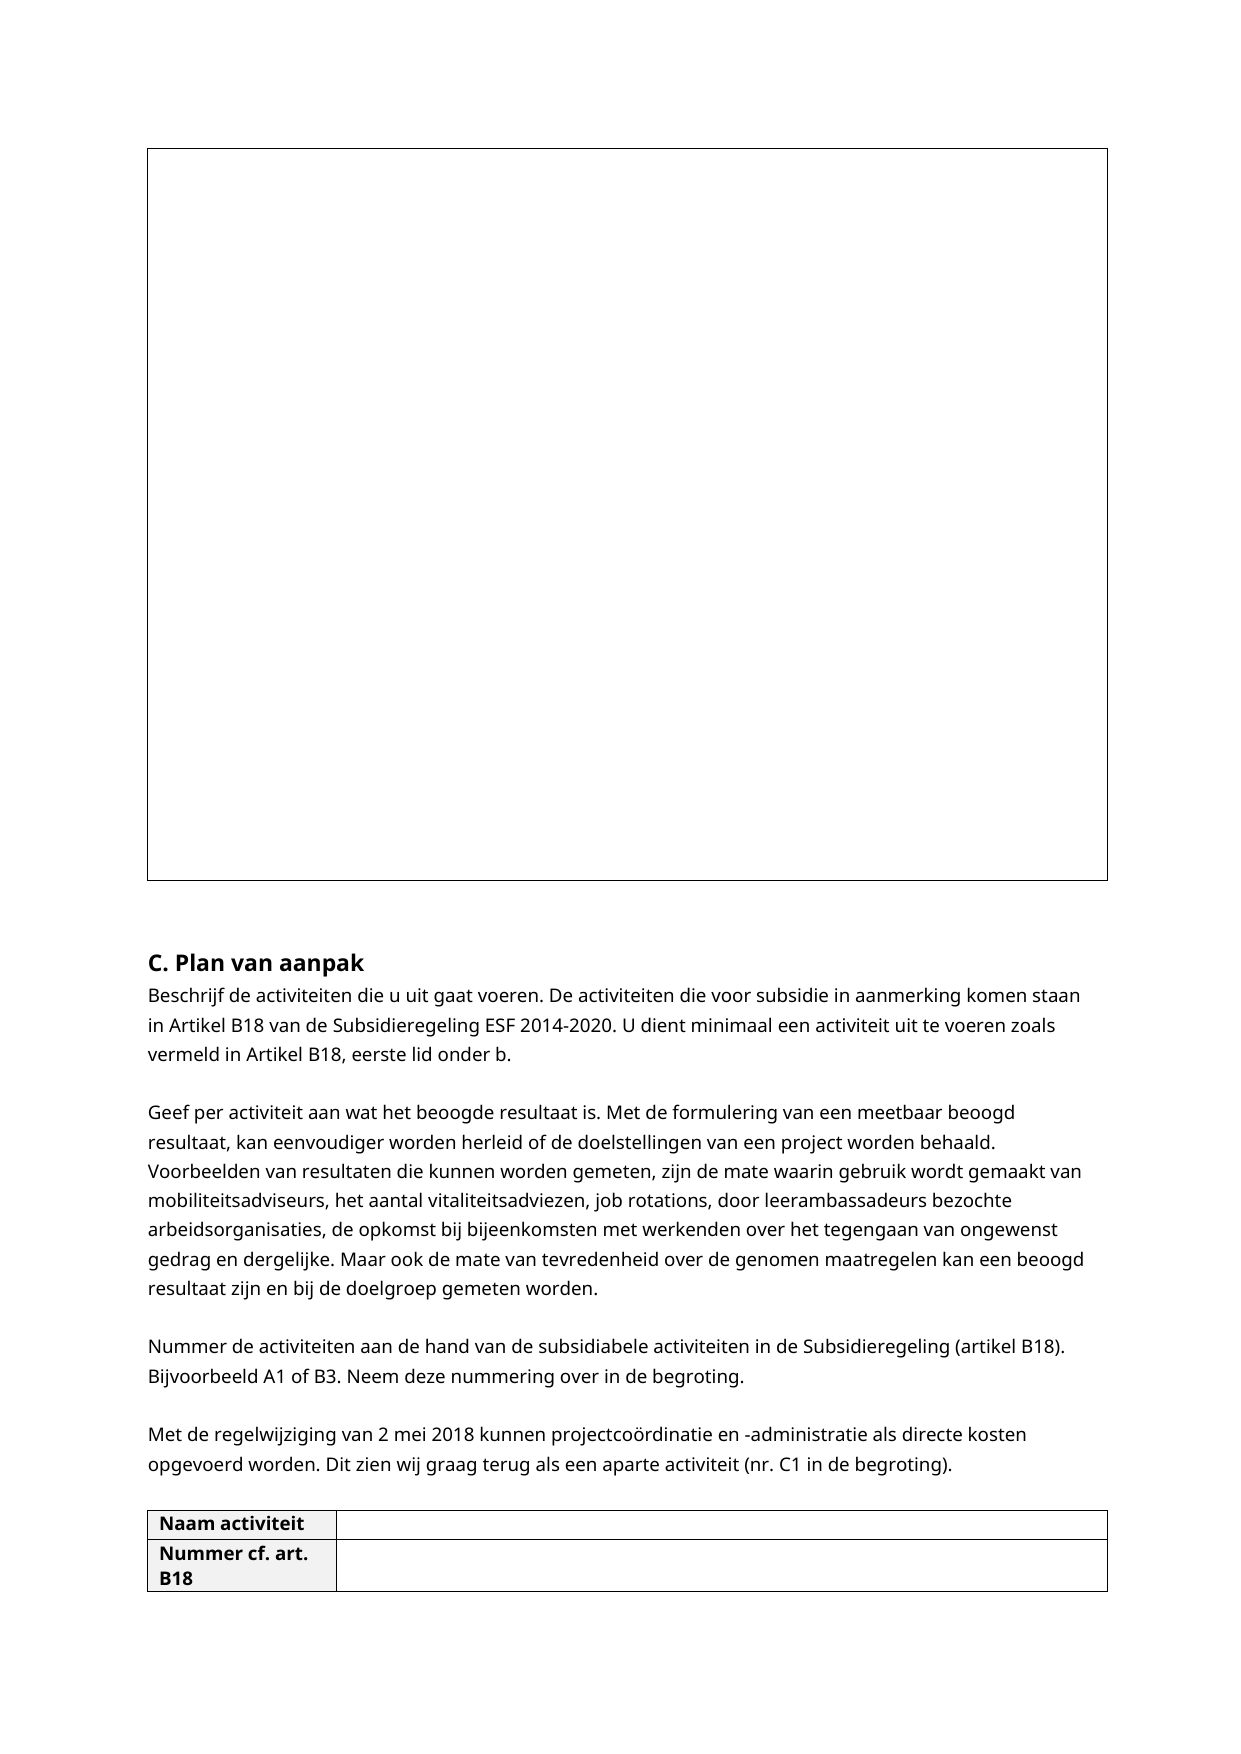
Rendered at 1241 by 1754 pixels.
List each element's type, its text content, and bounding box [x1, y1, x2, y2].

text Nummer de activiteiten aan de hand van de subsidiabele activiteiten in de Subsidieregeling (artikel B18). Bijvoorbeeld A1 of B3. Neem deze nummering over in de begroting. [148, 1334, 1093, 1389]
table_header [337, 1511, 1107, 1539]
text Beschrijf de activiteiten die u uit gaat voeren. De activiteiten die voor subsidie in aanmerking komen staan in Artikel B18 van de Subsidieregeling ESF 2014-2020. U dient minimaal een activiteit uit te voeren zoals vermeld in Artikel B18, eerste lid onder b. [148, 983, 1093, 1067]
table_cell [337, 1540, 1107, 1591]
table_header Naam activiteit [148, 1511, 336, 1539]
table_cell Nummer cf. art. B18 [148, 1540, 336, 1591]
table_header [148, 149, 1107, 880]
text Geef per activiteit aan wat het beoogde resultaat is. Met de formulering van een meetbaar beoogd resultaat, kan eenvoudiger worden herleid of de doelstellingen van een project worden behaald. Voorbeelden van resultaten die kunnen worden gemeten, zijn de mate waarin gebruik wordt gemaakt van mobiliteitsadviseurs, het aantal vitaliteitsadviezen, job rotations, door leerambassadeurs bezochte arbeidsorganisaties, de opkomst bij bijeenkomsten met werkenden over het tegengaan van ongewenst gedrag en dergelijke. Maar ook de mate van tevredenheid over de genomen maatregelen kan een beoogd resultaat zijn en bij de doelgroep gemeten worden. [148, 1100, 1093, 1301]
text Met de regelwijziging van 2 mei 2018 kunnen projectcoördinatie en -administratie als directe kosten opgevoerd worden. Dit zien wij graag terug als een aparte activiteit (nr. C1 in de begroting). [148, 1422, 1093, 1476]
text C. Plan van aanpak [148, 947, 1093, 978]
